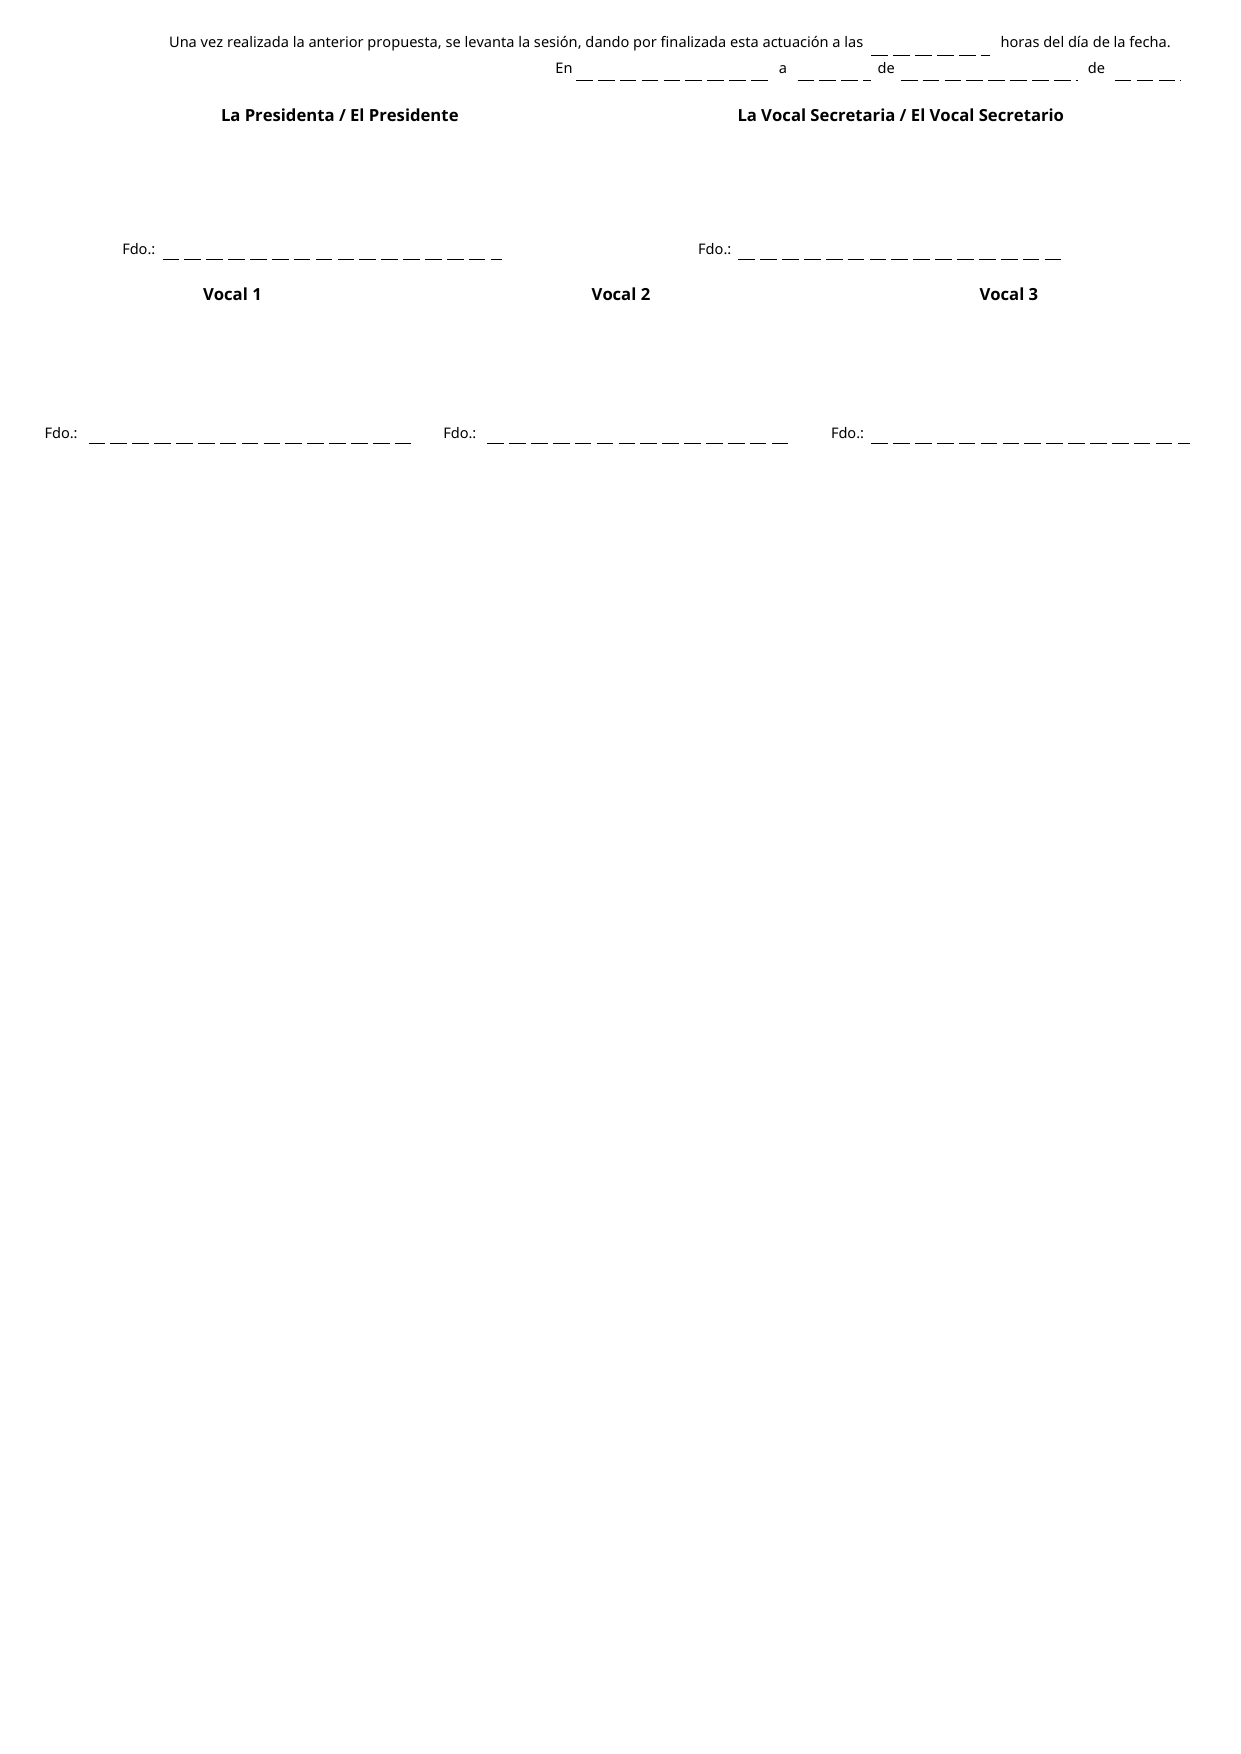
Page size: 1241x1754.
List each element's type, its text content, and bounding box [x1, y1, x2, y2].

table_cell [798, 55, 871, 79]
table_cell [487, 422, 793, 442]
table_cell [871, 422, 1190, 442]
table_header Una vez realizada la anterior propuesta, se levanta la sesión, dando por finalizada esta actuación a las [59, 30, 871, 54]
table_cell Fdo.: [620, 238, 738, 259]
table_cell [1063, 238, 1181, 259]
table_cell [502, 238, 620, 259]
table_cell a [768, 55, 797, 79]
table_cell [576, 55, 768, 79]
table_header Vocal 1 [33, 283, 431, 422]
table_cell de [871, 55, 901, 79]
table_cell [163, 238, 502, 259]
table_header La Presidenta / El Presidente [59, 103, 620, 238]
table_cell Fdo.: [59, 238, 162, 259]
table_header Vocal 2 [431, 283, 810, 422]
table_cell [413, 422, 431, 442]
table_cell [794, 422, 810, 442]
table_header horas del día de la fecha. [990, 30, 1181, 54]
table_cell En [59, 55, 576, 79]
table_cell Fdo.: [431, 422, 487, 442]
table_cell [1190, 422, 1207, 442]
table_cell [738, 238, 1063, 259]
table_cell [901, 55, 1078, 79]
table_cell Fdo.: [33, 422, 88, 442]
table_header La Vocal Secretaria / El Vocal Secretario [620, 103, 1181, 238]
table_cell Fdo.: [810, 422, 871, 442]
table_cell [89, 422, 413, 442]
table_header [871, 30, 989, 54]
table_header Vocal 3 [810, 283, 1207, 422]
table_cell de [1078, 55, 1115, 79]
table_cell [1115, 55, 1181, 79]
